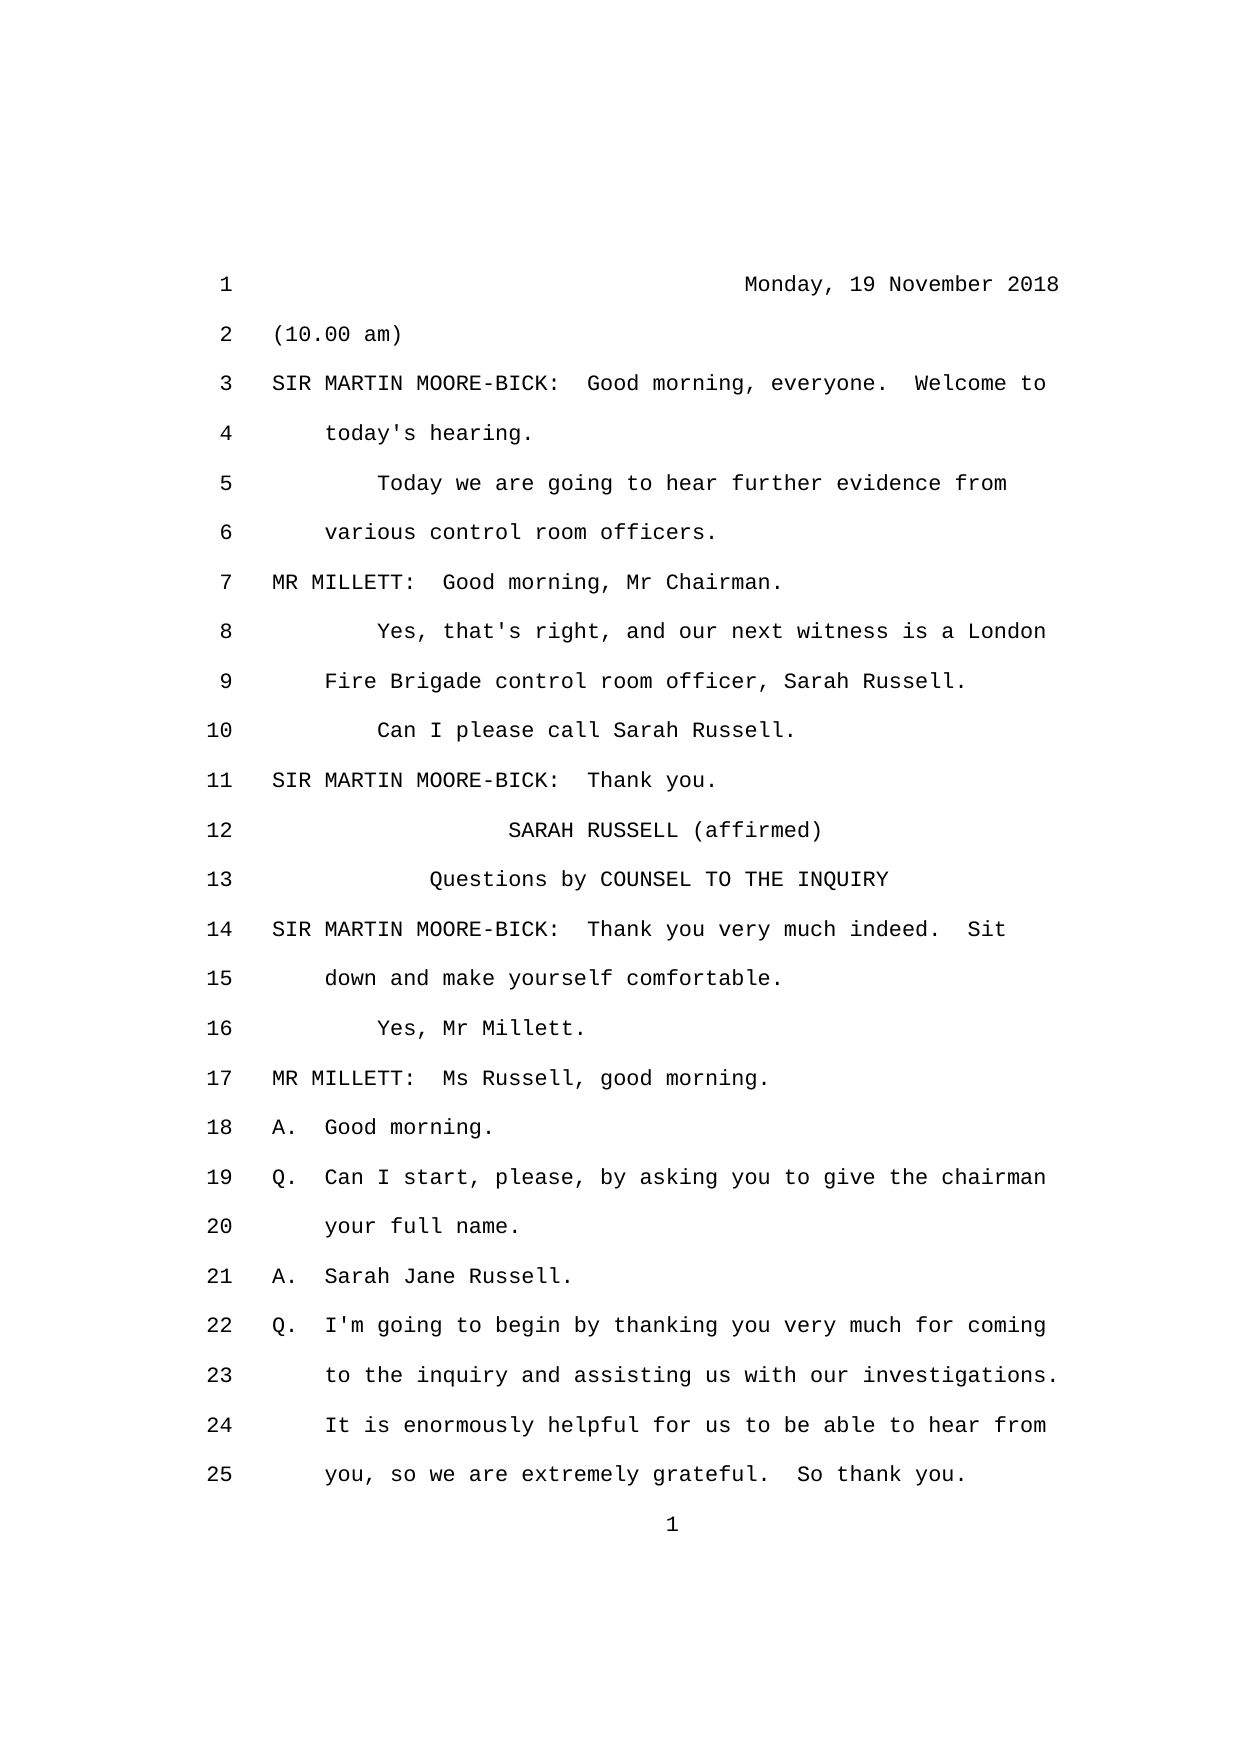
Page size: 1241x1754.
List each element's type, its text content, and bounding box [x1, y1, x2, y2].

text 7 MR MILLETT: Good morning, Mr Chairman. [75, 571, 1165, 596]
text 8 Yes, that's right, and our next witness is a London [75, 620, 1165, 645]
text 19 Q. Can I start, please, by asking you to give the chairman [75, 1166, 1165, 1191]
text 14 SIR MARTIN MOORE-BICK: Thank you very much indeed. Sit [75, 918, 1165, 943]
text 13 Questions by COUNSEL TO THE INQUIRY [75, 868, 1165, 893]
text 12 SARAH RUSSELL (affirmed) [75, 819, 1165, 843]
text 5 Today we are going to hear further evidence from [75, 472, 1165, 496]
text 1 Monday, 19 November 2018 [75, 273, 1165, 298]
text 17 MR MILLETT: Ms Russell, good morning. [75, 1067, 1165, 1091]
text 3 SIR MARTIN MOORE-BICK: Good morning, everyone. Welcome to [75, 372, 1165, 397]
text 18 A. Good morning. [75, 1116, 1165, 1141]
text 15 down and make yourself comfortable. [75, 967, 1165, 992]
text 23 to the inquiry and assisting us with our investigations. [75, 1364, 1165, 1389]
text 4 today's hearing. [75, 422, 1165, 447]
text 25 you, so we are extremely grateful. So thank you. [75, 1463, 1165, 1488]
text 6 various control room officers. [75, 521, 1165, 546]
text 22 Q. I'm going to begin by thanking you very much for coming [75, 1314, 1165, 1339]
text 11 SIR MARTIN MOORE-BICK: Thank you. [75, 769, 1165, 794]
text 2 (10.00 am) [75, 323, 1165, 348]
text 9 Fire Brigade control room officer, Sarah Russell. [75, 670, 1165, 695]
text 24 It is enormously helpful for us to be able to hear from [75, 1414, 1165, 1438]
text 10 Can I please call Sarah Russell. [75, 719, 1165, 744]
text 1 [75, 1513, 1165, 1538]
text 21 A. Sarah Jane Russell. [75, 1265, 1165, 1290]
text 20 your full name. [75, 1215, 1165, 1240]
text 16 Yes, Mr Millett. [75, 1017, 1165, 1042]
